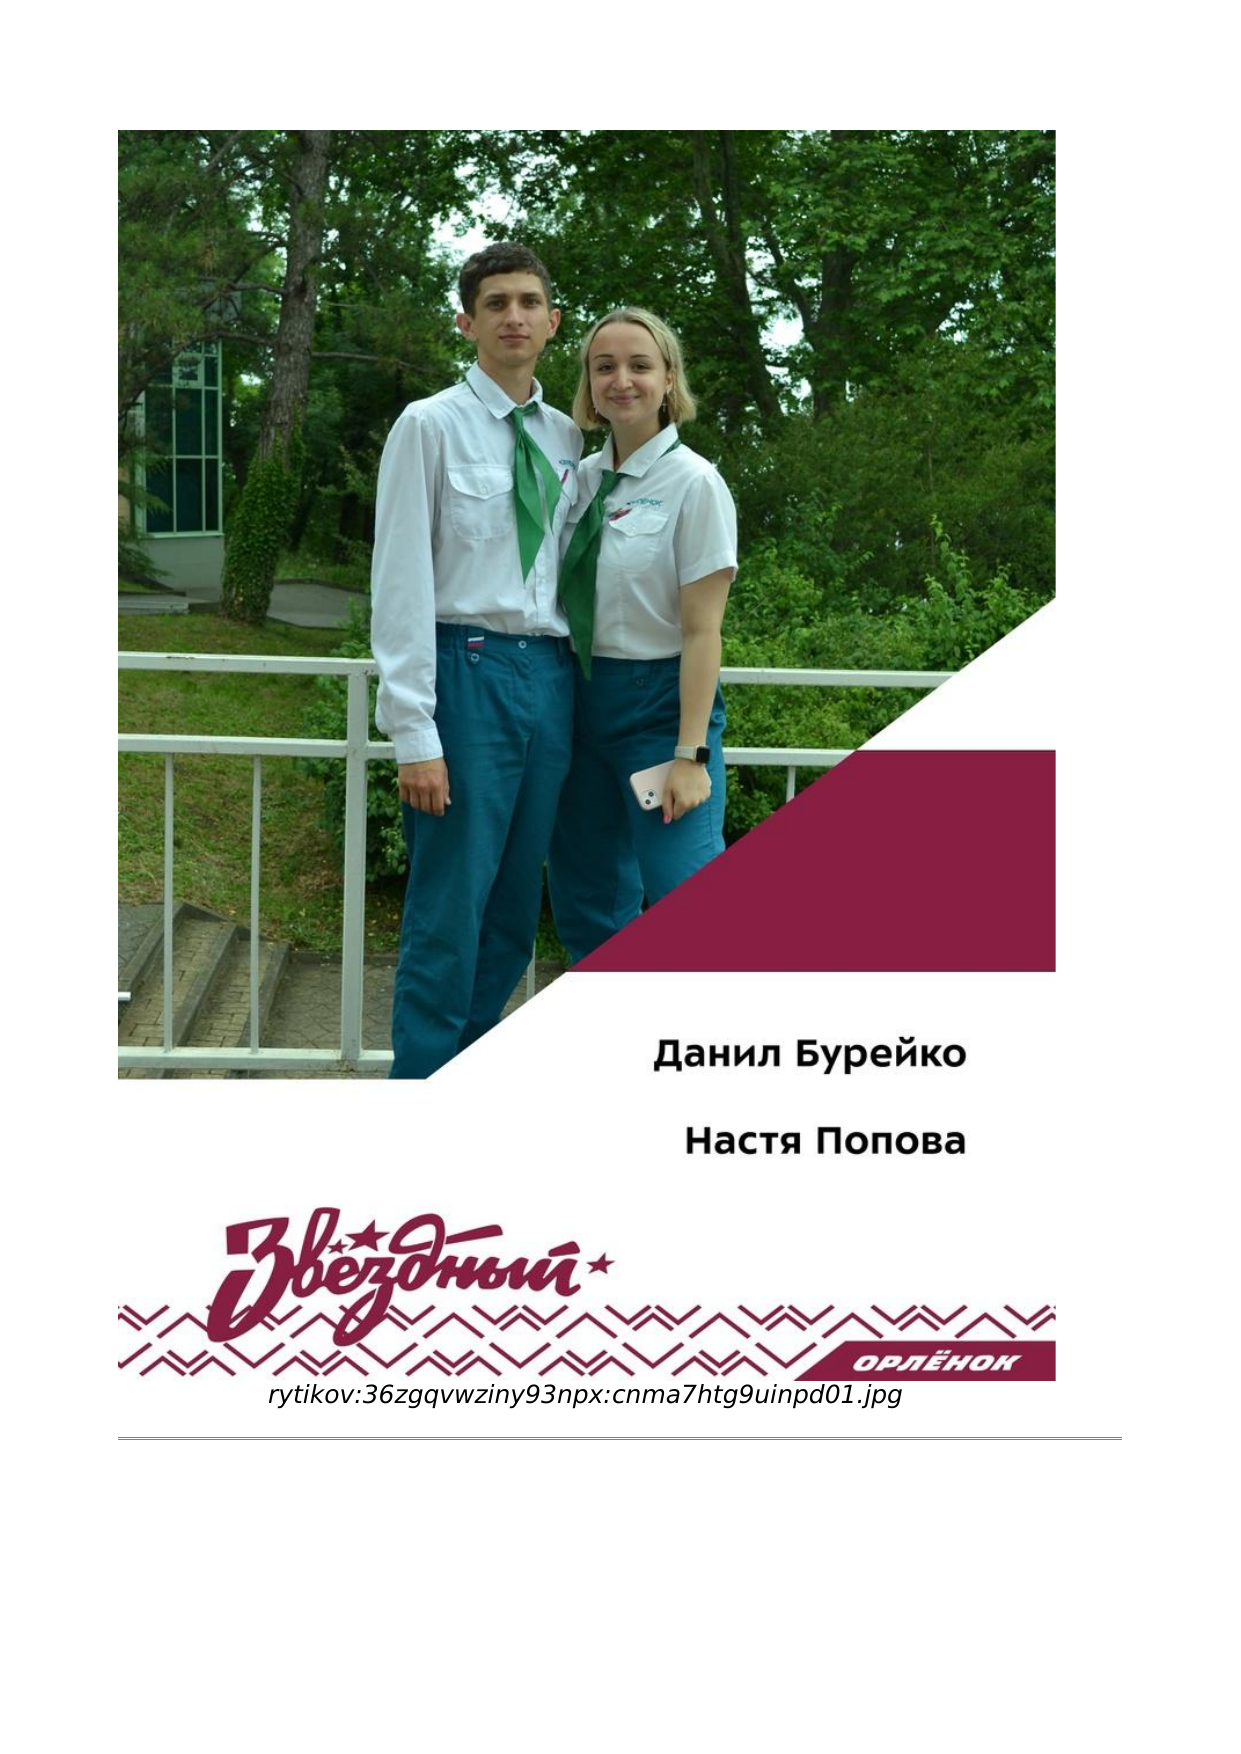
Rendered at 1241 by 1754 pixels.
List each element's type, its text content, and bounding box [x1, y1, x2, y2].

text rytikov:36zgqvwziny93npx:cnma7htg9uinpd01.jpg [118, 1381, 1056, 1410]
picture [118, 130, 1056, 1381]
